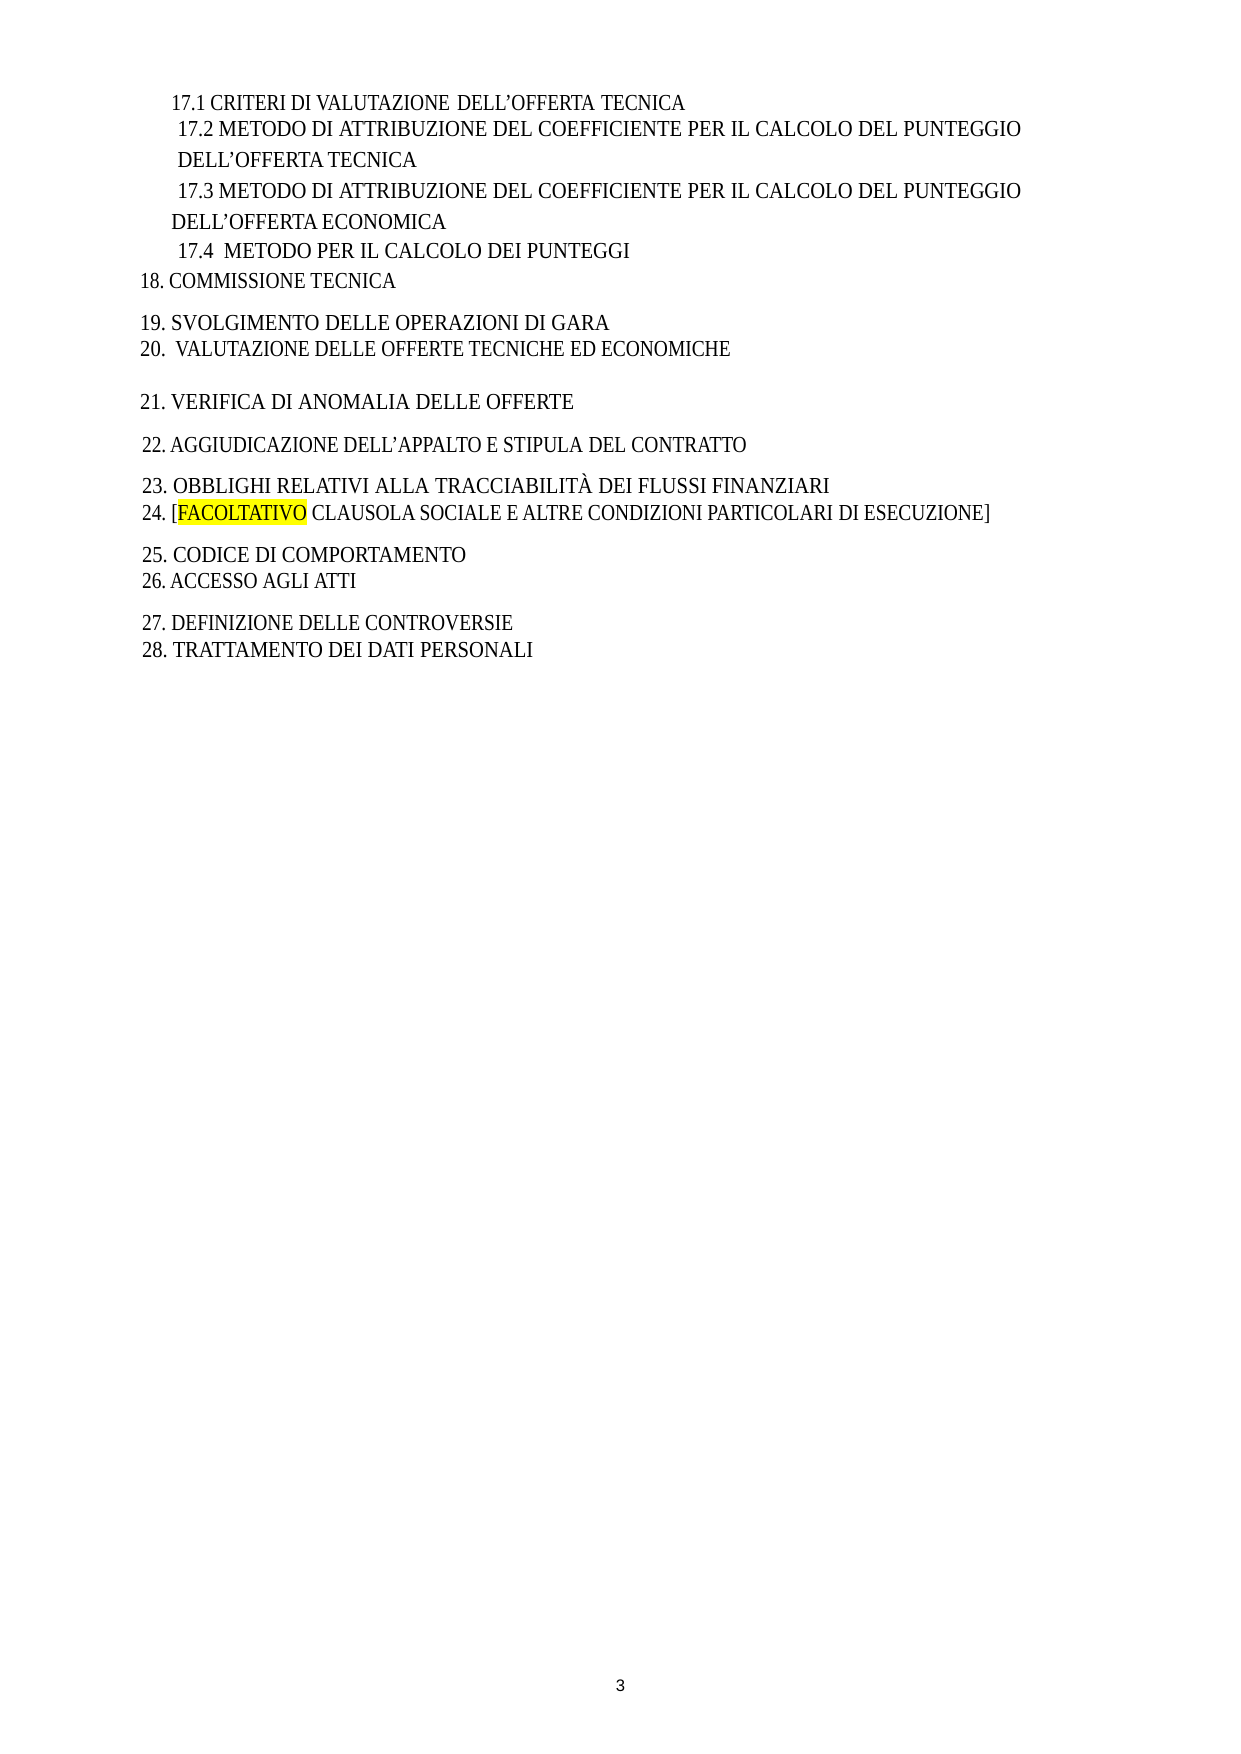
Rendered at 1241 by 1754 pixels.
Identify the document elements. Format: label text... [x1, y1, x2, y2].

text 17.3 METODO DI ATTRIBUZIONE DEL COEFFICIENTE PER IL CALCOLO DEL PUNTEGGIO DELL’OFFERTA ECONOMICA [171, 177, 1093, 234]
text 23. OBBLIGHI RELATIVI ALLA TRACCIABILITÀ DEI FLUSSI FINANZIARI [142, 473, 1122, 499]
text 19. SVOLGIMENTO DELLE OPERAZIONI DI GARA [140, 309, 1122, 336]
text 17.2 METODO DI ATTRIBUZIONE DEL COEFFICIENTE PER IL CALCOLO DEL PUNTEGGIO DELL’OFFERTA TECNICA [177, 115, 1093, 172]
text 27. DEFINIZIONE DELLE CONTROVERSIE [142, 609, 1122, 636]
text 17.4 METODO PER IL CALCOLO DEI PUNTEGGI [177, 239, 1122, 263]
text 18. COMMISSIONE TECNICA [140, 267, 1122, 293]
text 22. AGGIUDICAZIONE DELL’APPALTO E STIPULA DEL CONTRATTO [142, 431, 1122, 457]
text 26. ACCESSO AGLI ATTI [142, 567, 1122, 594]
text 25. CODICE DI COMPORTAMENTO [142, 541, 1122, 567]
text 24. [FACOLTATIVO CLAUSOLA SOCIALE E ALTRE CONDIZIONI PARTICOLARI DI ESECUZIONE] [142, 499, 1122, 525]
text 28. TRATTAMENTO DEI DATI PERSONALI [142, 636, 1122, 662]
text 20. VALUTAZIONE DELLE OFFERTE TECNICHE ED ECONOMICHE [140, 336, 1122, 362]
text 17.1 CRITERI DI VALUTAZIONE DELL’OFFERTA TECNICA [171, 88, 1122, 115]
text 21. VERIFICA DI ANOMALIA DELLE OFFERTE [140, 388, 1122, 414]
